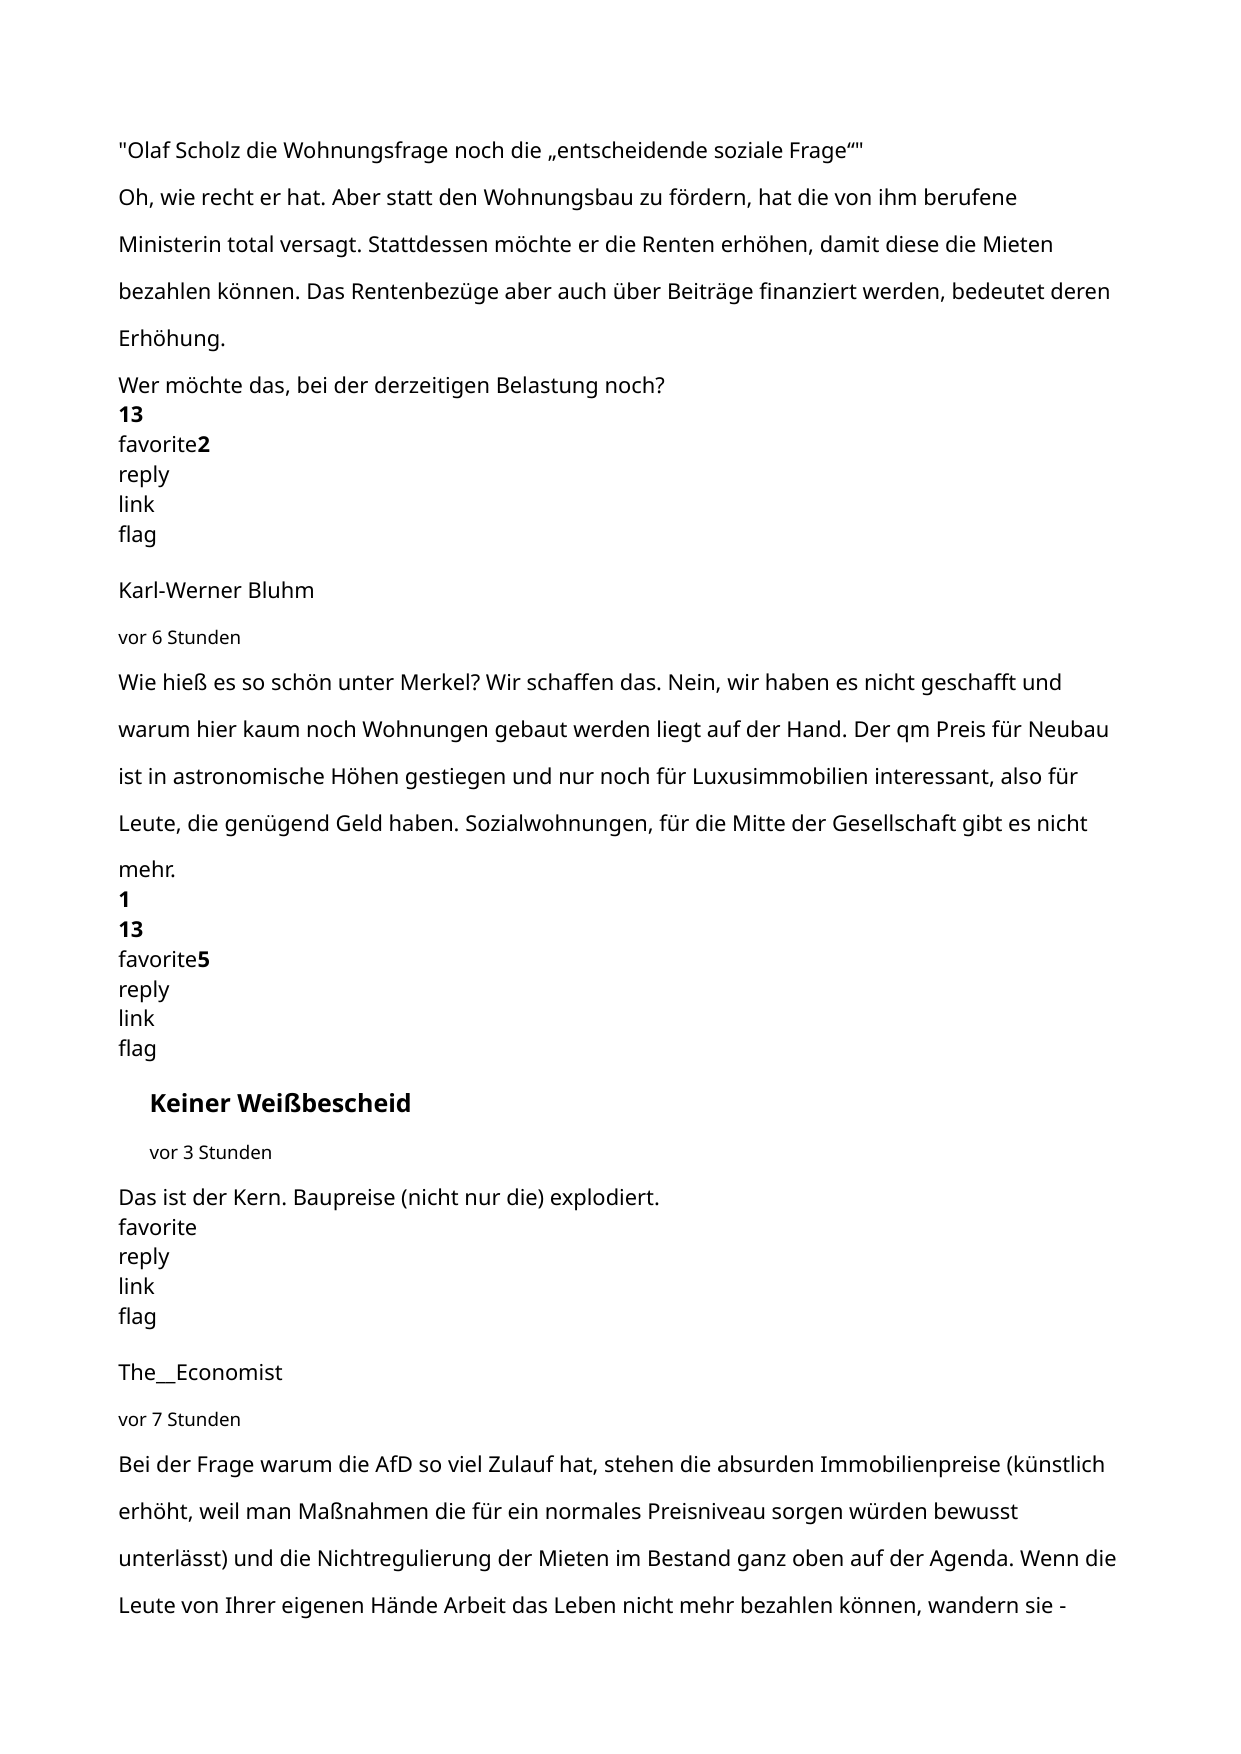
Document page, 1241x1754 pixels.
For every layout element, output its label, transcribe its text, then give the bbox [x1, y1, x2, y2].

text favorite2 [118, 429, 1122, 459]
text link [118, 489, 1122, 518]
text Karl-Werner Bluhm [118, 564, 1114, 604]
text vor 6 Stunden [118, 620, 1122, 650]
text reply [118, 459, 1122, 489]
text Bei der Frage warum die AfD so viel Zulauf hat, stehen die absurden Immobilienpreise (künstlich erhöht, weil man Maßnahmen die für ein normales Preisniveau sorgen würden bewusst unterlässt) und die Nichtregulierung der Mieten im Bestand ganz oben auf der Agenda. Wenn die Leute von Ihrer eigenen Hände Arbeit das Leben nicht mehr bezahlen können, wandern sie [118, 1432, 1122, 1620]
text favorite [118, 1211, 1122, 1241]
text favorite5 [118, 944, 1122, 974]
text 13 [118, 914, 1122, 944]
text vor 3 Stunden [149, 1135, 1122, 1164]
text flag [118, 1033, 1122, 1063]
text link [118, 1003, 1122, 1033]
text "Olaf Scholz die Wohnungsfrage noch die „entscheidende soziale Frage“" Oh, wie recht er hat. Aber statt den Wohnungsbau zu fördern, hat die von ihm berufene Ministerin total versagt. Stattdessen möchte er die Renten erhöhen, damit diese die Mieten bezahlen können. Das Rentenbezüge aber auch über Beiträge finanziert werden, bedeutet deren Erhöhung. Wer möchte das, bei der derzeitigen Belastung noch? [118, 118, 1122, 399]
text Wie hieß es so schön unter Merkel? Wir schaffen das. Nein, wir haben es nicht geschafft und warum hier kaum noch Wohnungen gebaut werden liegt auf der Hand. Der qm Preis für Neubau ist in astronomische Höhen gestiegen und nur noch für Luxusimmobilien interessant, also für Leute, die genügend Geld haben. Sozialwohnungen, für die Mitte der Gesellschaft gibt es nicht mehr. [118, 650, 1122, 884]
text link [118, 1271, 1122, 1301]
text Das ist der Kern. Baupreise (nicht nur die) explodiert. [118, 1164, 1122, 1211]
text 1 [118, 884, 1122, 914]
text flag [118, 1301, 1122, 1331]
text The__Economist [118, 1346, 1114, 1387]
text vor 7 Stunden [118, 1402, 1122, 1432]
text flag [118, 518, 1122, 548]
text reply [118, 974, 1122, 1003]
text reply [118, 1241, 1122, 1271]
text 13 [118, 399, 1122, 429]
text Keiner Weißbescheid [149, 1079, 1114, 1119]
